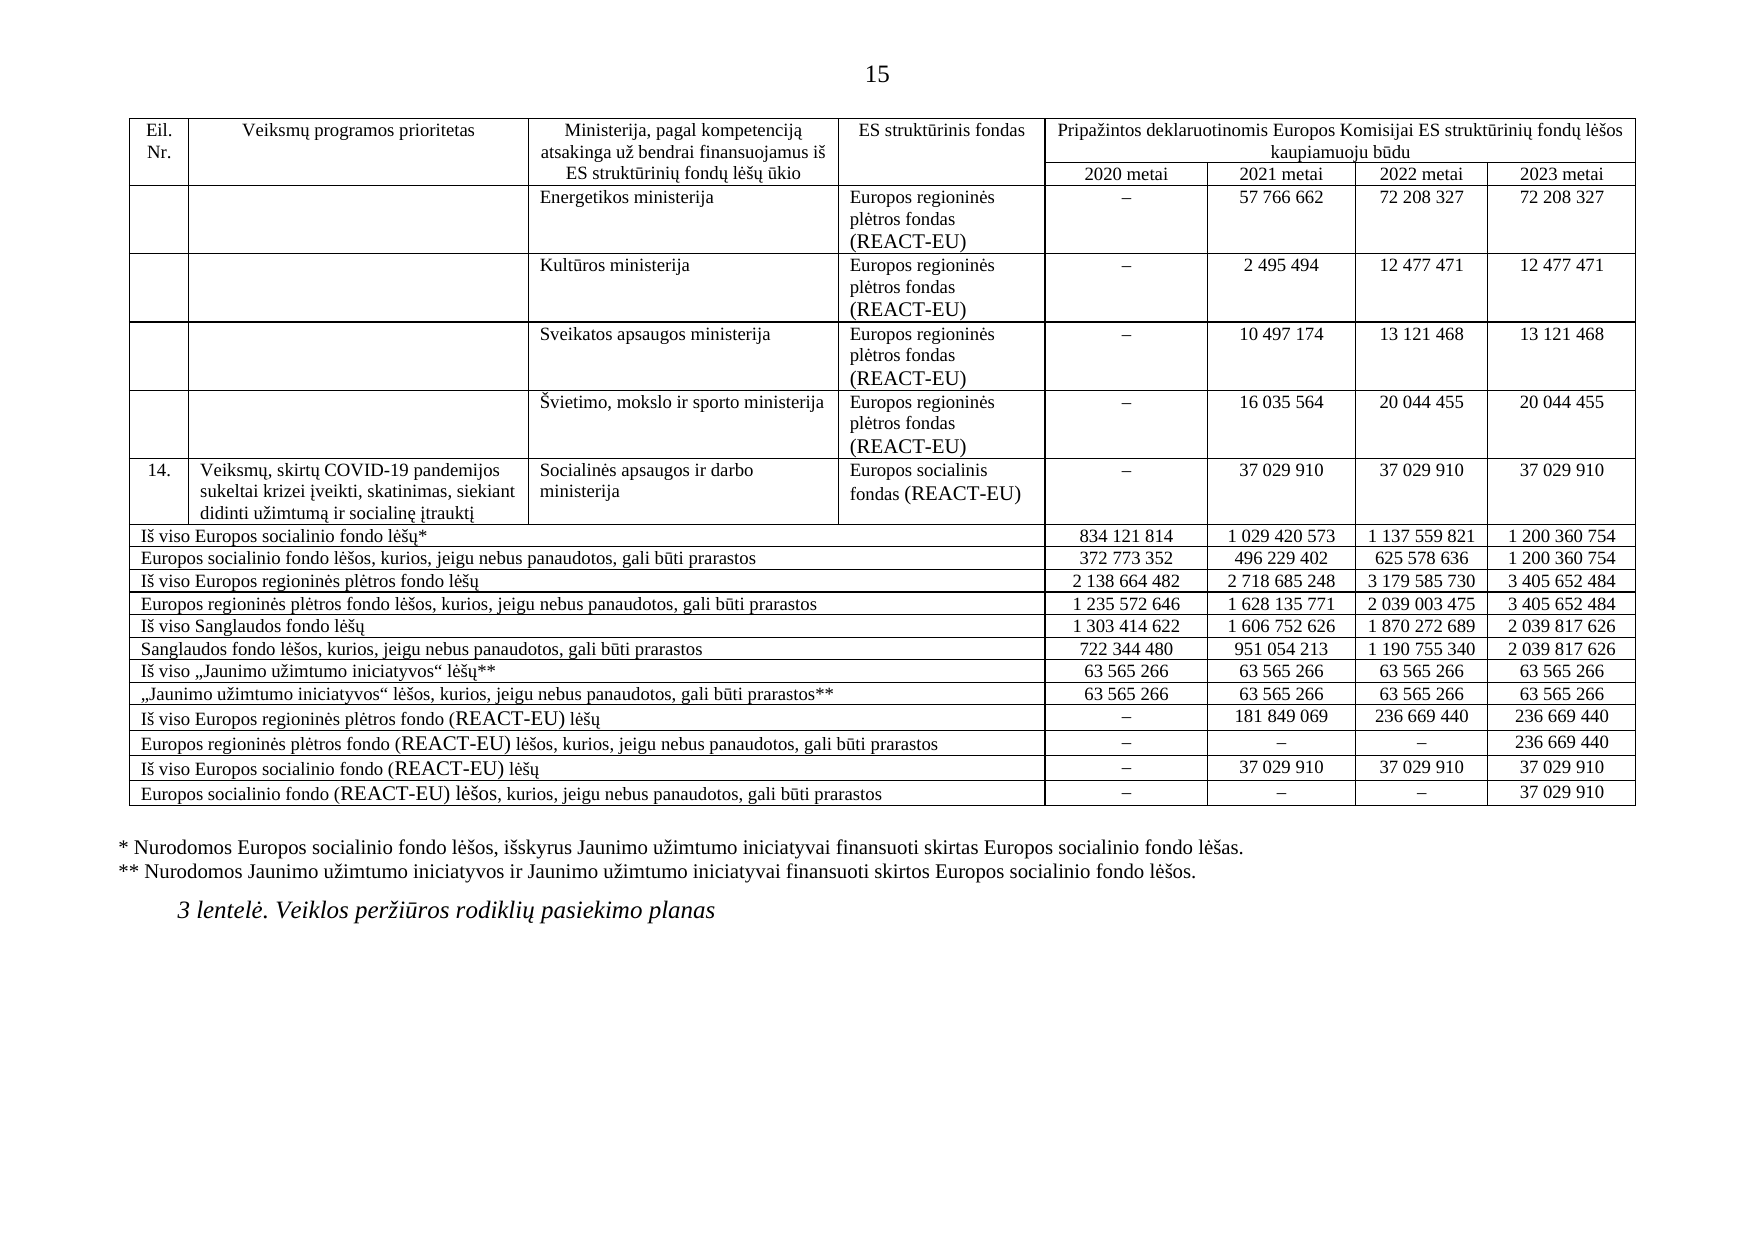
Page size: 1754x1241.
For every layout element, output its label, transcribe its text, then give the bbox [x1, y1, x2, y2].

table_cell 63 565 266 [1208, 683, 1355, 704]
table_cell 37 029 910 [1356, 459, 1487, 523]
table_cell 63 565 266 [1356, 683, 1487, 704]
table_cell – [1046, 254, 1207, 321]
table_cell 1 870 272 689 [1356, 615, 1487, 637]
table_cell – [1356, 781, 1487, 805]
table_cell Iš viso Sanglaudos fondo lėšų [130, 615, 1044, 637]
table_cell 63 565 266 [1046, 683, 1207, 704]
table_cell 2 718 685 248 [1208, 570, 1355, 591]
table_cell 37 029 910 [1488, 781, 1635, 805]
table_cell 3 179 585 730 [1356, 570, 1487, 591]
table_cell 372 773 352 [1046, 547, 1207, 569]
table_cell 57 766 662 [1208, 186, 1355, 253]
table_cell 1 303 414 622 [1046, 615, 1207, 637]
table_cell – [1046, 391, 1207, 458]
table_cell 3 405 652 484 [1488, 593, 1635, 614]
table_cell 1 628 135 771 [1208, 593, 1355, 614]
table_cell 63 565 266 [1208, 660, 1355, 682]
table_cell 1 606 752 626 [1208, 615, 1355, 637]
table_cell Kultūros ministerija [529, 254, 838, 321]
table_cell Švietimo, mokslo ir sporto ministerija [529, 391, 838, 458]
table_header ES struktūrinis fondas [839, 119, 1044, 185]
table_cell 496 229 402 [1208, 547, 1355, 569]
text 3 lentelė. Veiklos peržiūros rodiklių pasiekimo planas [177, 895, 1526, 923]
table_cell 951 054 213 [1208, 638, 1355, 659]
table_cell „Jaunimo užimtumo iniciatyvos“ lėšos, kurios, jeigu nebus panaudotos, gali būti prarastos** [130, 683, 1044, 704]
table_cell 37 029 910 [1356, 756, 1487, 780]
table_cell Energetikos ministerija [529, 186, 838, 253]
table_cell Europos socialinio fondo lėšos, kurios, jeigu nebus panaudotos, gali būti prarastos [130, 547, 1044, 569]
table_cell – [1356, 731, 1487, 754]
table_cell [189, 186, 528, 253]
table_cell 1 200 360 754 [1488, 525, 1635, 546]
table_cell Sveikatos apsaugos ministerija [529, 323, 838, 389]
table_cell 63 565 266 [1046, 660, 1207, 682]
table_cell Veiksmų, skirtų COVID-19 pandemijos sukeltai krizei įveikti, skatinimas, siekiant didinti užimtumą ir socialinę įtrauktį [189, 459, 528, 523]
table_cell – [1208, 731, 1355, 754]
table_cell 722 344 480 [1046, 638, 1207, 659]
table_cell 2 495 494 [1208, 254, 1355, 321]
table_cell [130, 391, 188, 458]
table_cell 20 044 455 [1488, 391, 1635, 458]
table_cell Europos regioninės plėtros fondas (REACT-EU) [839, 391, 1044, 458]
table_cell [130, 254, 188, 321]
table_cell 2022 metai [1356, 163, 1487, 185]
text * Nurodomos Europos socialinio fondo lėšos, išskyrus Jaunimo užimtumo iniciatyvai finansuoti skirtas Europos socialinio fondo lėšas. [118, 834, 1636, 859]
table_cell 1 200 360 754 [1488, 547, 1635, 569]
table_cell Europos regioninės plėtros fondas (REACT-EU) [839, 254, 1044, 321]
table_cell 16 035 564 [1208, 391, 1355, 458]
text ** Nurodomos Jaunimo užimtumo iniciatyvos ir Jaunimo užimtumo iniciatyvai finansuoti skirtos Europos socialinio fondo lėšos. [118, 859, 1526, 883]
table_cell 63 565 266 [1488, 683, 1635, 704]
table_cell Iš viso Europos socialinio fondo (REACT-EU) lėšų [130, 756, 1044, 780]
table_cell 12 477 471 [1488, 254, 1635, 321]
table_cell Europos socialinio fondo (REACT-EU) lėšos, kurios, jeigu nebus panaudotos, gali būti prarastos [130, 781, 1044, 805]
table_cell 1 029 420 573 [1208, 525, 1355, 546]
table_cell 14. [130, 459, 188, 523]
table_cell 625 578 636 [1356, 547, 1487, 569]
table_cell [189, 254, 528, 321]
table_cell 834 121 814 [1046, 525, 1207, 546]
table_cell 2 039 003 475 [1356, 593, 1487, 614]
table_cell 181 849 069 [1208, 705, 1355, 729]
table_cell 1 137 559 821 [1356, 525, 1487, 546]
table_cell 72 208 327 [1488, 186, 1635, 253]
table_cell 2 039 817 626 [1488, 638, 1635, 659]
table_cell Socialinės apsaugos ir darbo ministerija [529, 459, 838, 523]
table_cell 2 039 817 626 [1488, 615, 1635, 637]
table_cell – [1046, 186, 1207, 253]
table_cell 10 497 174 [1208, 323, 1355, 389]
table_cell 2021 metai [1208, 163, 1355, 185]
table_cell 3 405 652 484 [1488, 570, 1635, 591]
table_cell 72 208 327 [1356, 186, 1487, 253]
table_cell [189, 323, 528, 389]
table_cell Iš viso „Jaunimo užimtumo iniciatyvos“ lėšų** [130, 660, 1044, 682]
table_cell Iš viso Europos socialinio fondo lėšų* [130, 525, 1044, 546]
table_cell Europos regioninės plėtros fondo lėšos, kurios, jeigu nebus panaudotos, gali būti prarastos [130, 593, 1044, 614]
table_cell 236 669 440 [1488, 731, 1635, 754]
table_cell 236 669 440 [1356, 705, 1487, 729]
table_cell 236 669 440 [1488, 705, 1635, 729]
table_cell 20 044 455 [1356, 391, 1487, 458]
table_header Pripažintos deklaruotinomis Europos Komisijai ES struktūrinių fondų lėšos kaupiamuoju būdu [1046, 119, 1635, 162]
table_cell 2020 metai [1046, 163, 1207, 185]
table_cell [130, 186, 188, 253]
table_header Eil. Nr. [130, 119, 188, 185]
table_cell 2 138 664 482 [1046, 570, 1207, 591]
table_cell – [1046, 323, 1207, 389]
table_cell [130, 323, 188, 389]
table_cell 63 565 266 [1356, 660, 1487, 682]
table_header Ministerija, pagal kompetenciją atsakinga už bendrai finansuojamus iš ES struktūrinių fondų lėšų ūkio sektorius [529, 119, 838, 185]
table_cell Europos regioninės plėtros fondas (REACT-EU) [839, 186, 1044, 253]
table_cell – [1046, 756, 1207, 780]
table_cell 1 235 572 646 [1046, 593, 1207, 614]
table_cell Iš viso Europos regioninės plėtros fondo (REACT-EU) lėšų [130, 705, 1044, 729]
table_cell Sanglaudos fondo lėšos, kurios, jeigu nebus panaudotos, gali būti prarastos [130, 638, 1044, 659]
table_cell 1 190 755 340 [1356, 638, 1487, 659]
table_cell 12 477 471 [1356, 254, 1487, 321]
table_cell 37 029 910 [1488, 459, 1635, 523]
table_cell – [1046, 731, 1207, 754]
table_cell [189, 391, 528, 458]
table_cell 13 121 468 [1356, 323, 1487, 389]
table_cell Iš viso Europos regioninės plėtros fondo lėšų [130, 570, 1044, 591]
table_cell Europos regioninės plėtros fondo (REACT-EU) lėšos, kurios, jeigu nebus panaudotos, gali būti prarastos [130, 731, 1044, 754]
table_cell Europos socialinis fondas (REACT-EU) [839, 459, 1044, 523]
table_cell – [1046, 705, 1207, 729]
table_cell – [1046, 781, 1207, 805]
table_cell 37 029 910 [1208, 459, 1355, 523]
table_cell 37 029 910 [1488, 756, 1635, 780]
table_cell – [1046, 459, 1207, 523]
table_cell – [1208, 781, 1355, 805]
table_cell 13 121 468 [1488, 323, 1635, 389]
table_cell 37 029 910 [1208, 756, 1355, 780]
table_cell 63 565 266 [1488, 660, 1635, 682]
table_cell 2023 metai [1488, 163, 1635, 185]
table_cell Europos regioninės plėtros fondas (REACT-EU) [839, 323, 1044, 389]
table_header Veiksmų programos prioritetas [189, 119, 528, 185]
